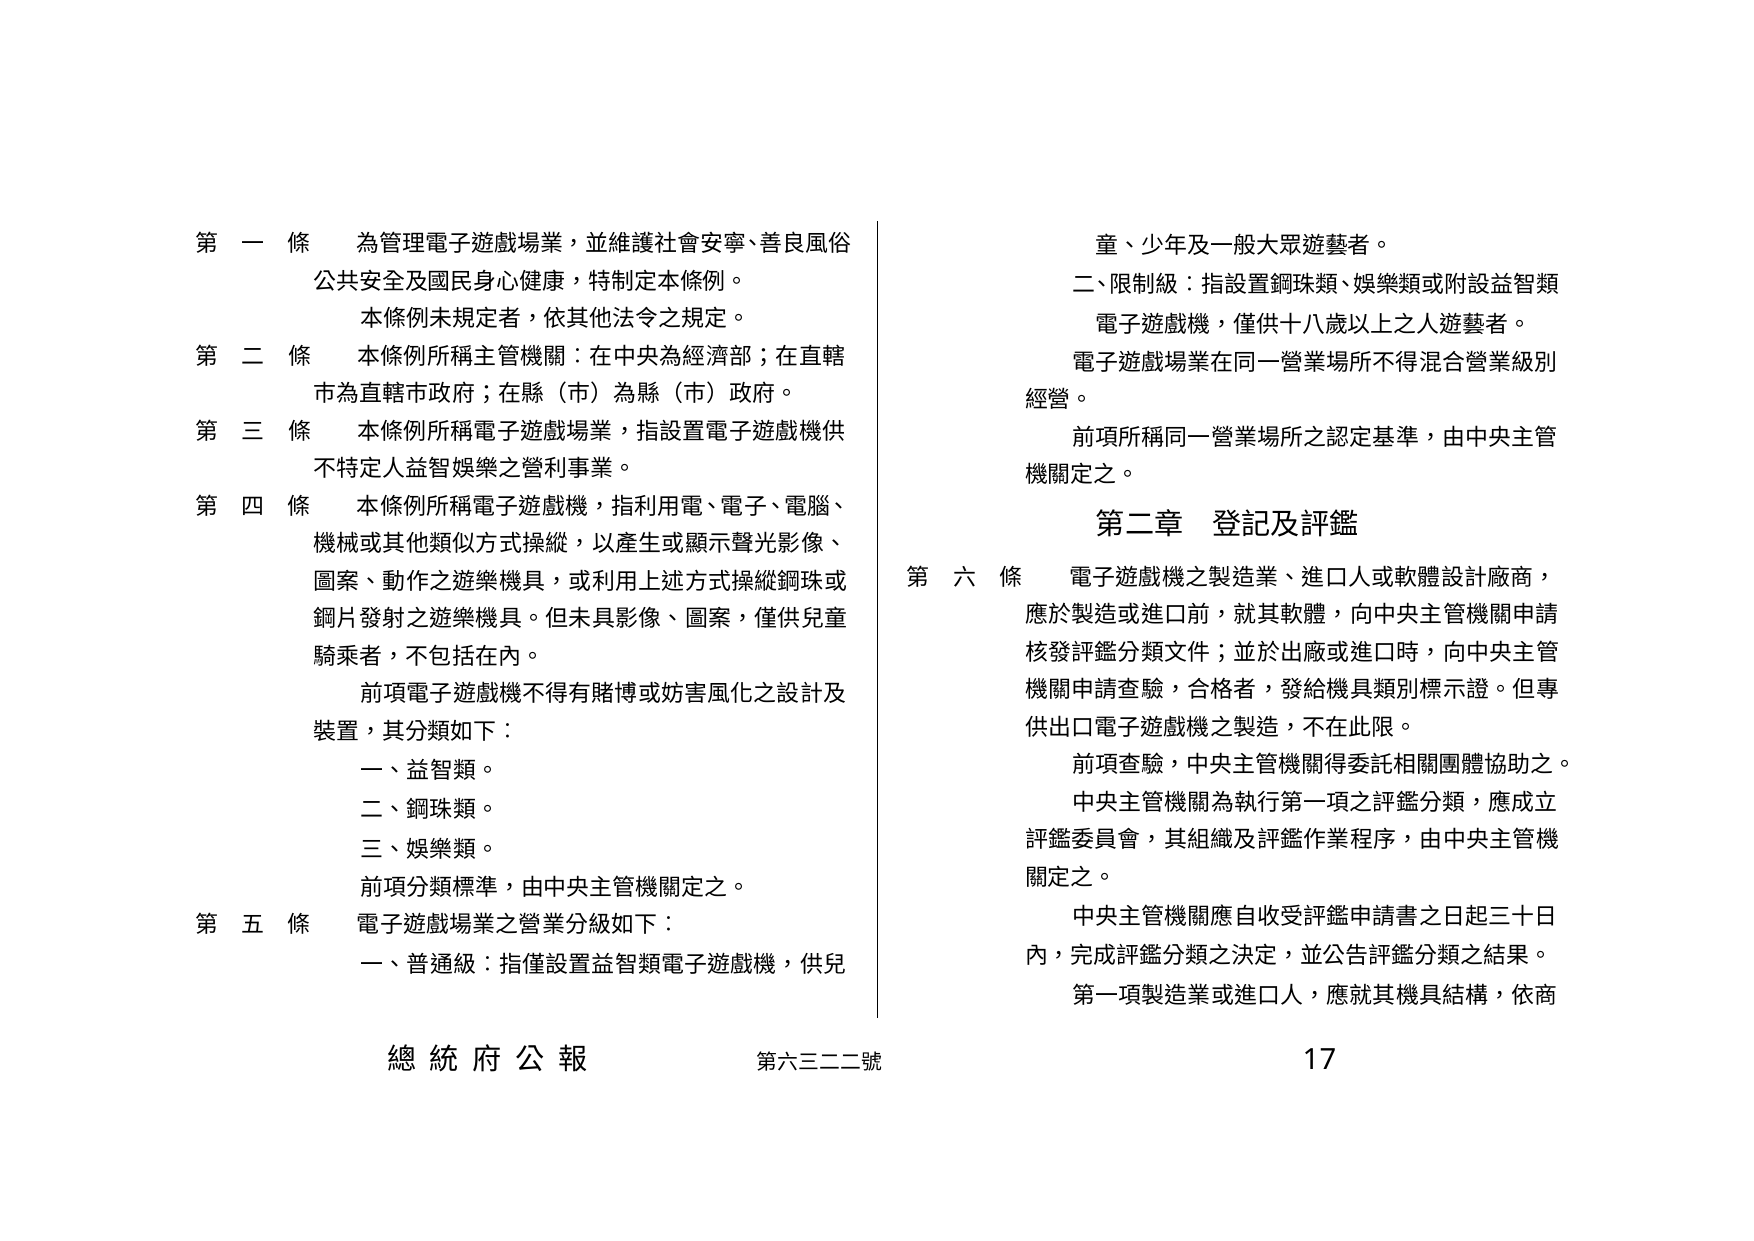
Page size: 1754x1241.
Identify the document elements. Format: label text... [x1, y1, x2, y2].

text 第 五 條 電子遊戲場業之營業分級如下︰ [195, 903, 847, 940]
text 前項分類標準，由中央主管機關定之。 [313, 865, 847, 903]
text 第一項製造業或進口人，應就其機具結構，依商 [1025, 972, 1559, 1011]
text 第 二 條 本條例所稱主管機關︰在中央為經濟部；在直轄巿為直轄巿政府；在縣（巿）為縣（巿）政府。 [195, 334, 847, 409]
text 第二章 登記及評鑑 [907, 503, 1559, 542]
text 第 一 條 為管理電子遊戲場業，並維護社會安寧、善良風俗、公共安全及國民身心健康，特制定本條例。 [195, 222, 847, 297]
text 三、娛樂類。 [360, 826, 847, 865]
text 前項查驗，中央主管機關得委託相關團體協助之。 [1025, 742, 1559, 780]
text 本條例未規定者，依其他法令之規定。 [313, 297, 847, 334]
text 一、益智類。 [360, 747, 847, 786]
text 第 四 條 本條例所稱電子遊戲機，指利用電、電子、電腦、機械或其他類似方式操縱，以產生或顯示聲光影像、圖案、動作之遊樂機具，或利用上述方式操縱鋼珠或鋼片發射之遊樂機具。但未具影像、圖案，僅供兒童騎乘者，不包括在內。 [195, 484, 847, 672]
text 二、鋼珠類。 [360, 786, 847, 826]
text 前項所稱同一營業場所之認定基準，由中央主管機關定之。 [1025, 415, 1559, 490]
text 前項電子遊戲機不得有賭博或妨害風化之設計及裝置，其分類如下︰ [313, 672, 847, 747]
text 一、普通級︰指僅設置益智類電子遊戲機，供兒 [360, 940, 847, 980]
text 中央主管機關為執行第一項之評鑑分類，應成立評鑑委員會，其組織及評鑑作業程序，由中央主管機關定之。 [1025, 780, 1559, 892]
text 中央主管機關應自收受評鑑申請書之日起三十日內，完成評鑑分類之決定，並公告評鑑分類之結果。 [1025, 892, 1559, 972]
text 第 六 條 電子遊戲機之製造業、進口人或軟體設計廠商，應於製造或進口前，就其軟體，向中央主管機關申請核發評鑑分類文件；並於出廠或進口時，向中央主管機關申請查驗，合格者，發給機具類別標示證。但專供出口電子遊戲機之製造，不在此限。 [907, 555, 1559, 742]
text 童、少年及一般大眾遊藝者。 [1072, 222, 1559, 261]
text 電子遊戲場業在同一營業場所不得混合營業級別經營。 [1025, 340, 1559, 415]
text 二、限制級︰指設置鋼珠類、娛樂類或附設益智類電子遊戲機，僅供十八歲以上之人遊藝者。 [1072, 261, 1559, 340]
text 第 三 條 本條例所稱電子遊戲場業，指設置電子遊戲機供不特定人益智娛樂之營利事業。 [195, 409, 847, 484]
